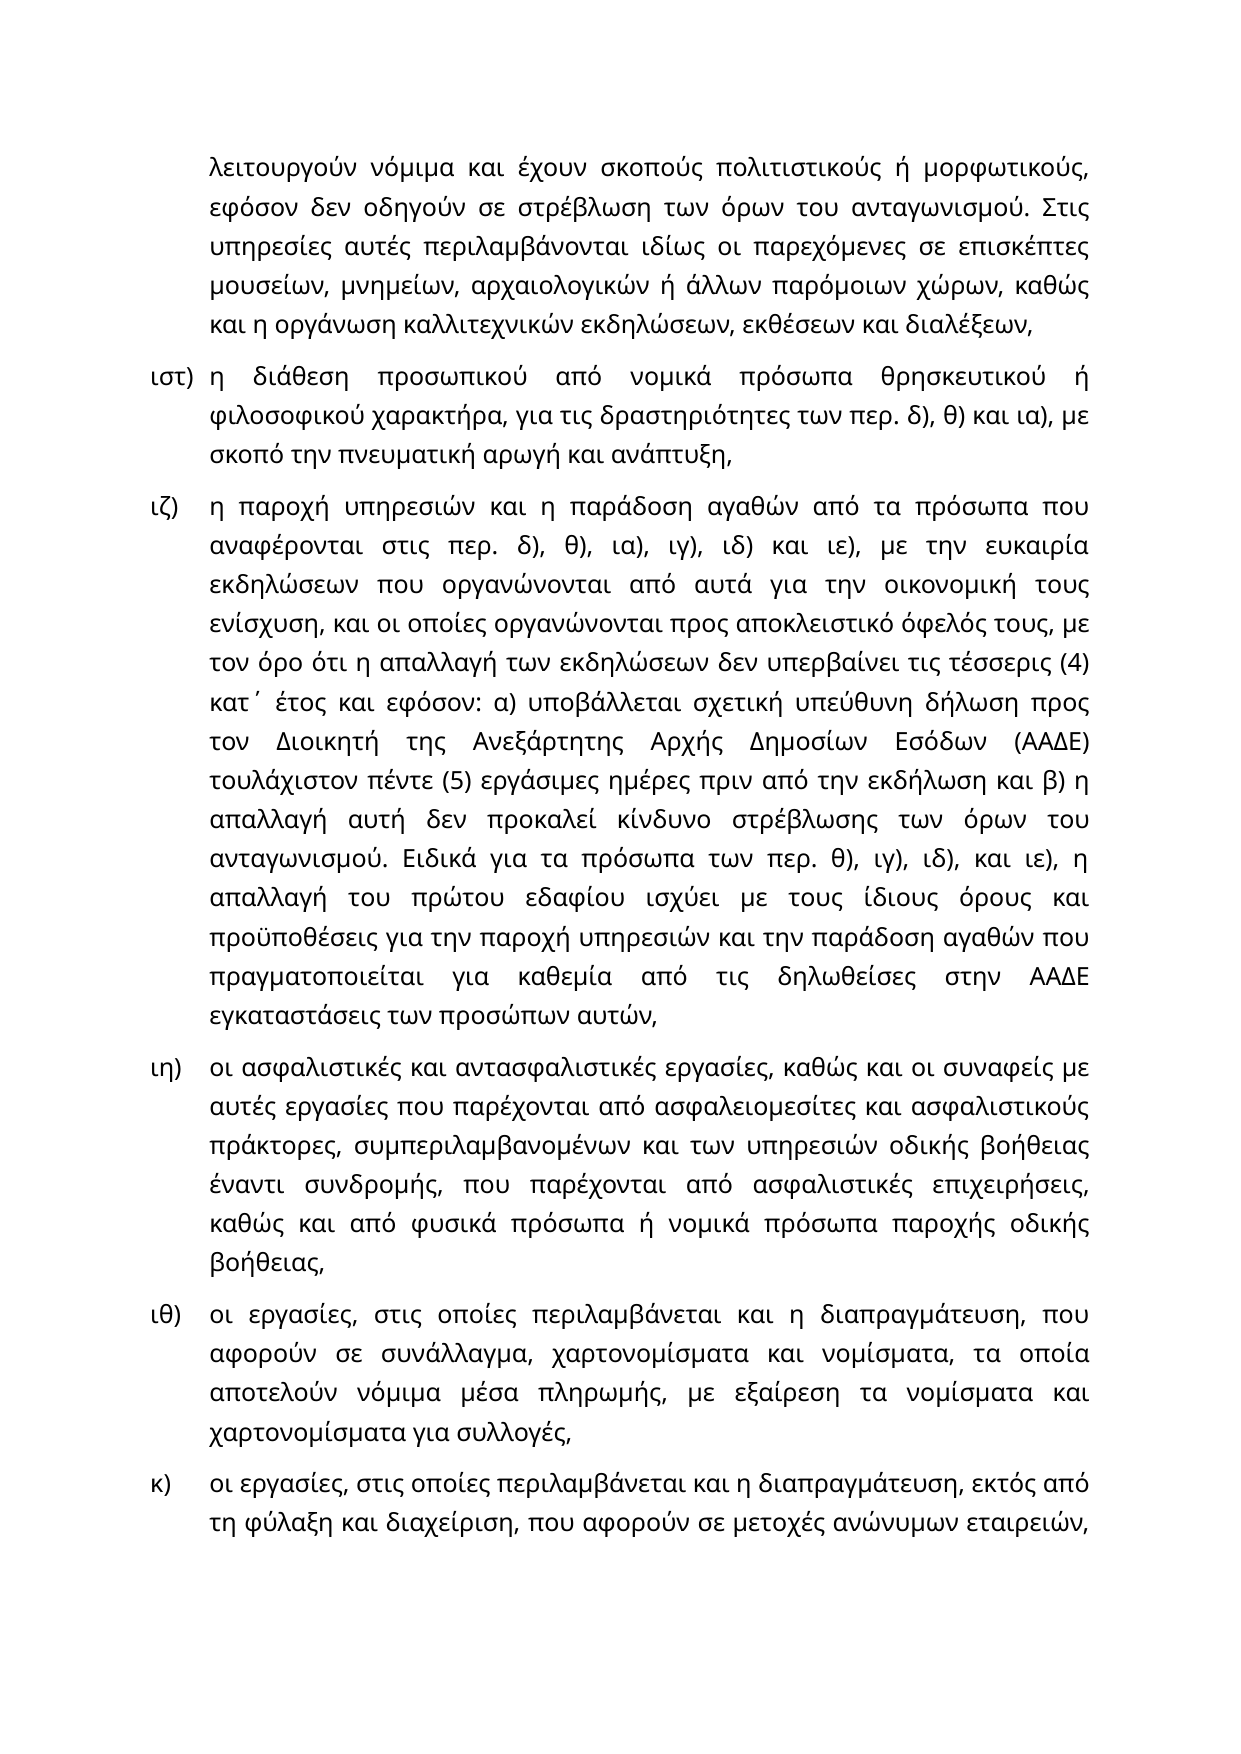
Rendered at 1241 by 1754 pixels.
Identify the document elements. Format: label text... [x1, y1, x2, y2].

list ιζ) η παροχή υπηρεσιών και η παράδοση αγαθών από τα πρόσωπα που αναφέρονται στις περ. δ), θ), ια), ιγ), ιδ) και ιε), με την ευκαιρία εκδηλώσεων που οργανώνονται από αυτά για την οικονομική τους ενίσχυση, και οι οποίες οργανώνονται προς αποκλειστικό όφελός τους, με τον όρο ότι η απαλλαγή των εκδηλώσεων δεν υπερβαίνει τις τέσσερις (4) κατ΄ έτος και εφόσον: α) υποβάλλεται σχετική υπεύθυνη δήλωση προς τον Διοικητή της Ανεξάρτητης Αρχής Δημοσίων Εσόδων (ΑΑΔΕ) τουλάχιστον πέντε (5) εργάσιμες ημέρες πριν από την εκδήλωση και β) η απαλλαγή αυτή δεν προκαλεί κίνδυνο στρέβλωσης των όρων του ανταγωνισμού. Ειδικά για τα πρόσωπα των περ. θ), ιγ), ιδ), και ιε), η απαλλαγή του πρώτου εδαφίου ισχύει με τους ίδιους όρους και προϋποθέσεις για την παροχή υπηρεσιών και την παράδοση αγαθών που πραγματοποιείται για καθεμία από τις δηλωθείσες στην ΑΑΔΕ εγκαταστάσεις των προσώπων αυτών, [150, 488, 1090, 1032]
list ιη) οι ασφαλιστικές και αντασφαλιστικές εργασίες, καθώς και οι συναφείς με αυτές εργασίες που παρέχονται από ασφαλειομεσίτες και ασφαλιστικούς πράκτορες, συμπεριλαμβανομένων και των υπηρεσιών οδικής βοήθειας έναντι συνδρομής, που παρέχονται από ασφαλιστικές επιχειρήσεις, καθώς και από φυσικά πρόσωπα ή νομικά πρόσωπα παροχής οδικής βοήθειας, [150, 1049, 1090, 1279]
list λειτουργούν νόμιμα και έχουν σκοπούς πολιτιστικούς ή μορφωτικούς, εφόσον δεν οδηγούν σε στρέβλωση των όρων του ανταγωνισμού. Στις υπηρεσίες αυτές περιλαμβάνονται ιδίως οι παρεχόμενες σε επισκέπτες μουσείων, μνημείων, αρχαιολογικών ή άλλων παρόμοιων χώρων, καθώς και η οργάνωση καλλιτεχνικών εκδηλώσεων, εκθέσεων και διαλέξεων, [150, 150, 1090, 341]
list ιστ) η διάθεση προσωπικού από νομικά πρόσωπα θρησκευτικού ή φιλοσοφικού χαρακτήρα, για τις δραστηριότητες των περ. δ), θ) και ια), με σκοπό την πνευματική αρωγή και ανάπτυξη, [150, 358, 1090, 471]
list κ) οι εργασίες, στις οποίες περιλαμβάνεται και η διαπραγμάτευση, εκτός από τη φύλαξη και διαχείριση, που αφορούν σε μετοχές ανώνυμων εταιρειών, [150, 1466, 1090, 1539]
list ιθ) οι εργασίες, στις οποίες περιλαμβάνεται και η διαπραγμάτευση, που αφορούν σε συνάλλαγμα, χαρτονομίσματα και νομίσματα, τα οποία αποτελούν νόμιμα μέσα πληρωμής, με εξαίρεση τα νομίσματα και χαρτονομίσματα για συλλογές, [150, 1297, 1090, 1448]
